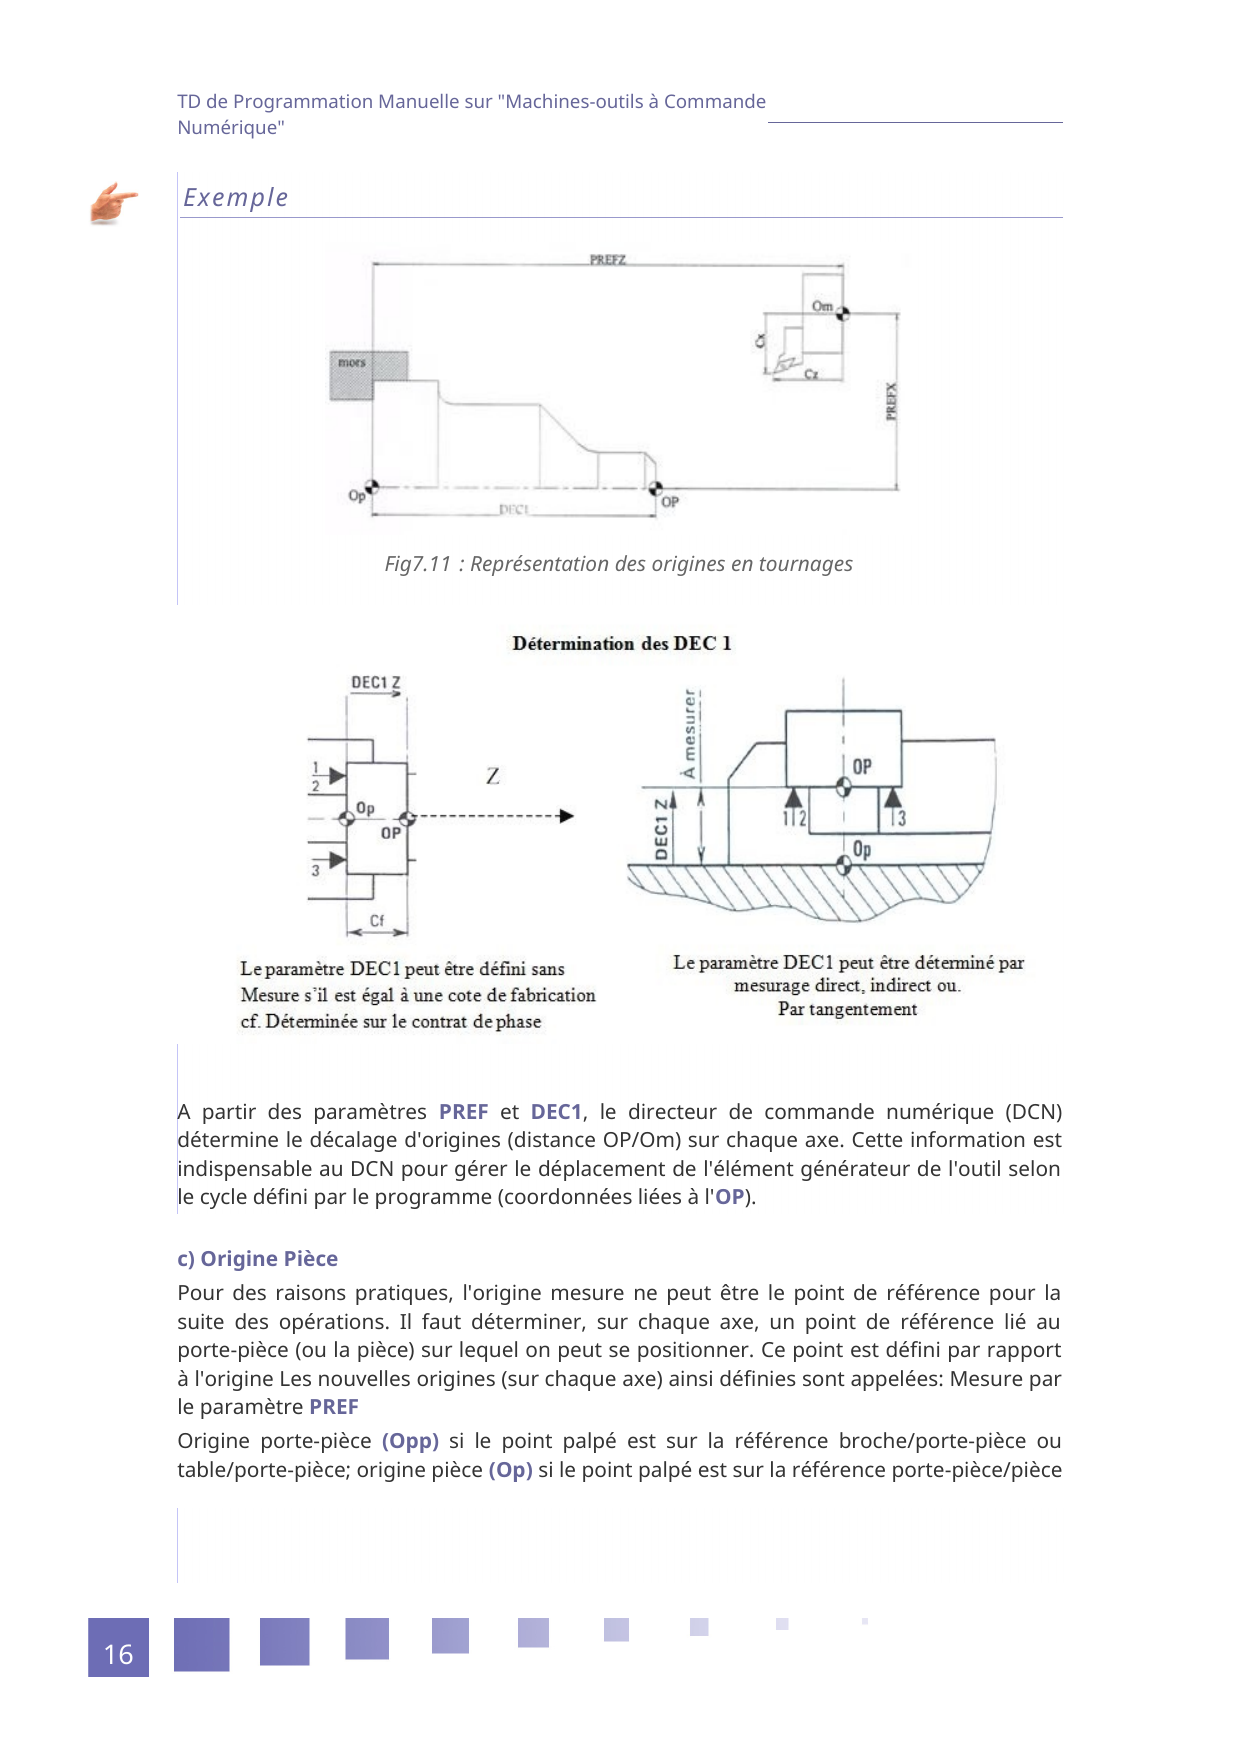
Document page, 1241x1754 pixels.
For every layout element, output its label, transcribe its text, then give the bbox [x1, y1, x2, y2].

picture [88, 1618, 1063, 1677]
title Fig7.11 : Représentation des origines en tournages [177, 549, 1063, 578]
text A partir des paramètres PREF et DEC1, le directeur de commande numérique (DCN) détermine le décalage d'origines (distance OP/Om) sur chaque axe. Cette information est indispensable au DCN pour gérer le déplacement de l'élément générateur de l'outil selon le cycle défini par le programme (coordonnées liées à l'OP). [177, 1097, 1063, 1211]
picture [88, 172, 1064, 1214]
picture [177, 1508, 1064, 1583]
text Pour des raisons pratiques, l'origine mesure ne peut être le point de référence pour la suite des opérations. Il faut déterminer, sur chaque axe, un point de référence lié au porte-pièce (ou la pièce) sur lequel on peut se positionner. Ce point est défini par rapport à l'origine Les nouvelles origines (sur chaque axe) ainsi définies sont appelées: Mesure par le paramètre PREF [177, 1278, 1063, 1421]
text c) Origine Pièce [177, 1244, 1063, 1272]
title Exemple [180, 177, 1063, 217]
text Origine porte-pièce (Opp) si le point palpé est sur la référence broche/porte-pièce ou table/porte-pièce; origine pièce (Op) si le point palpé est sur la référence porte-pièce/pièce [177, 1426, 1063, 1483]
